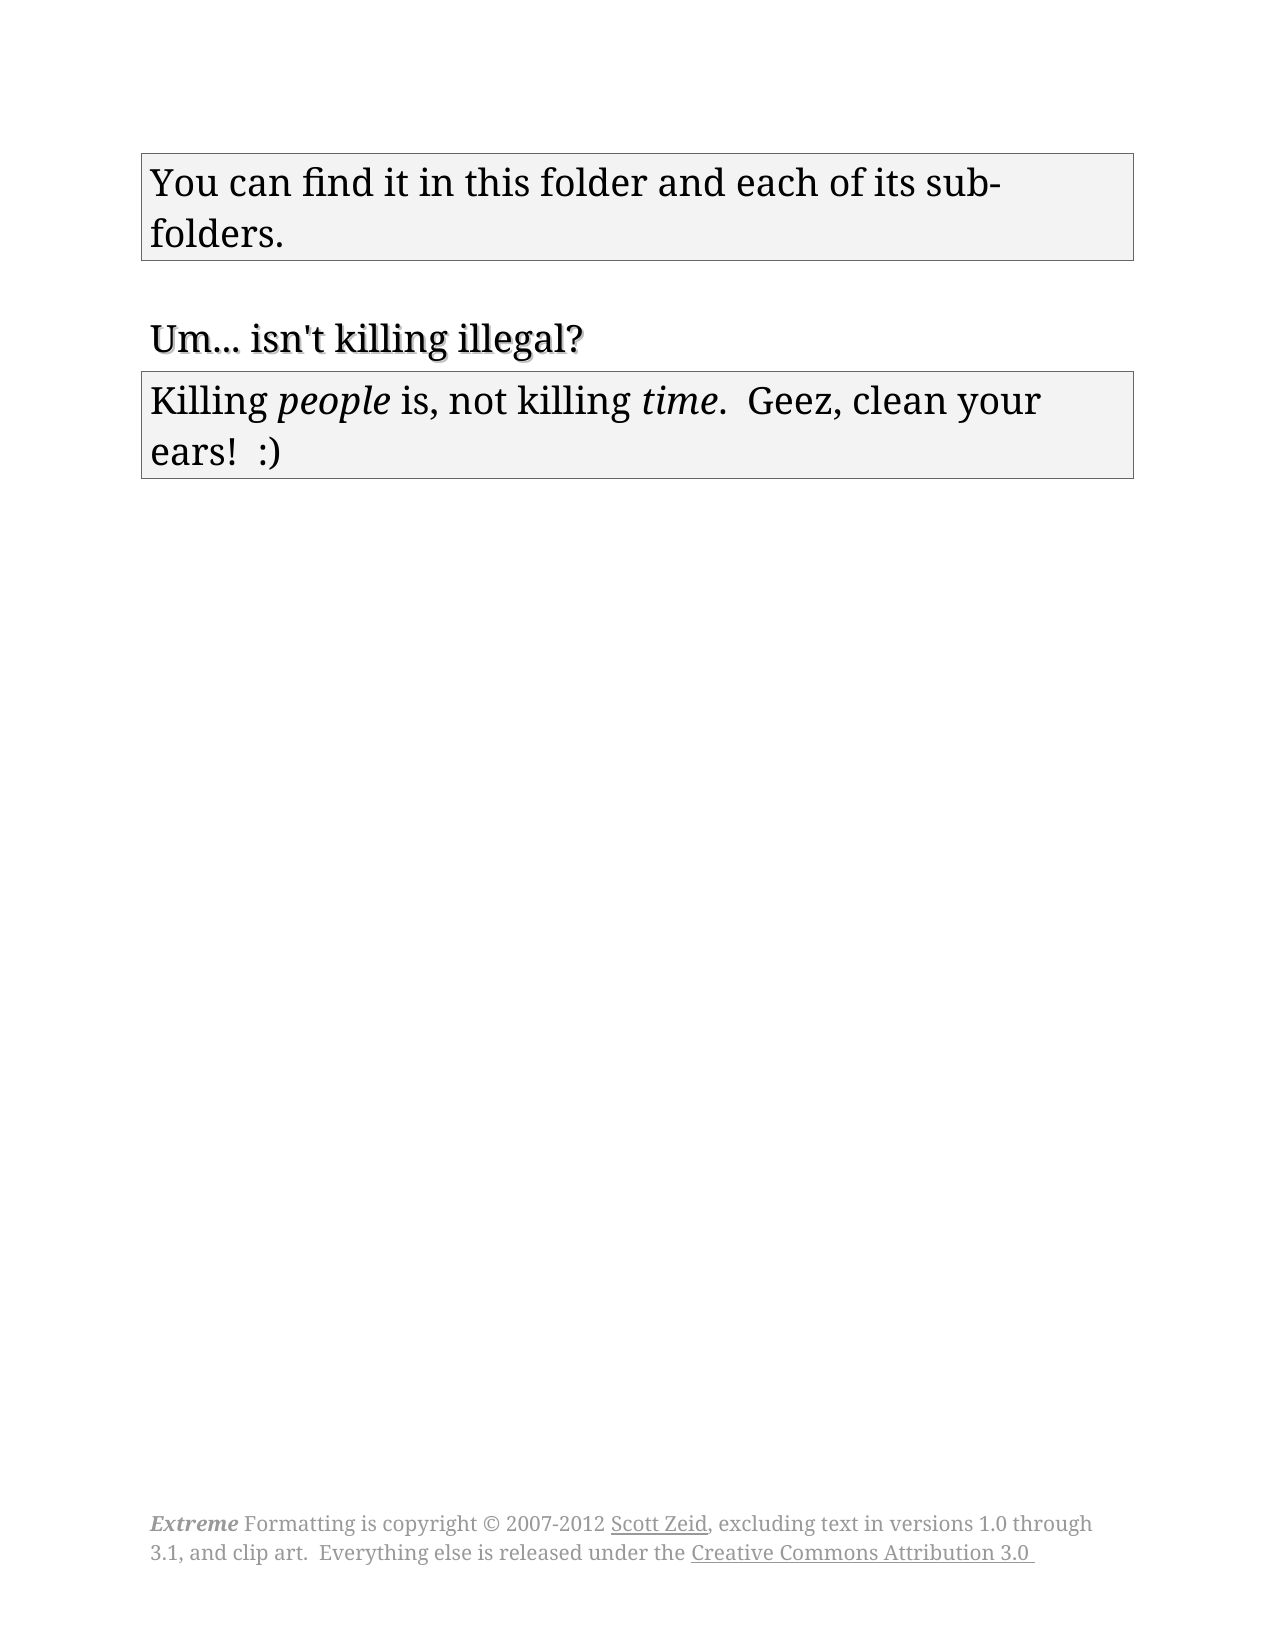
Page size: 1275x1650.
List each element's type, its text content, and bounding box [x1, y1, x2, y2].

text You can find it in this folder and each of its sub-folders. [142, 154, 1133, 260]
text Killing people is, not killing time. Geez, clean your ears! :) [142, 372, 1133, 478]
text Um... isn't killing illegal? [150, 312, 1125, 363]
